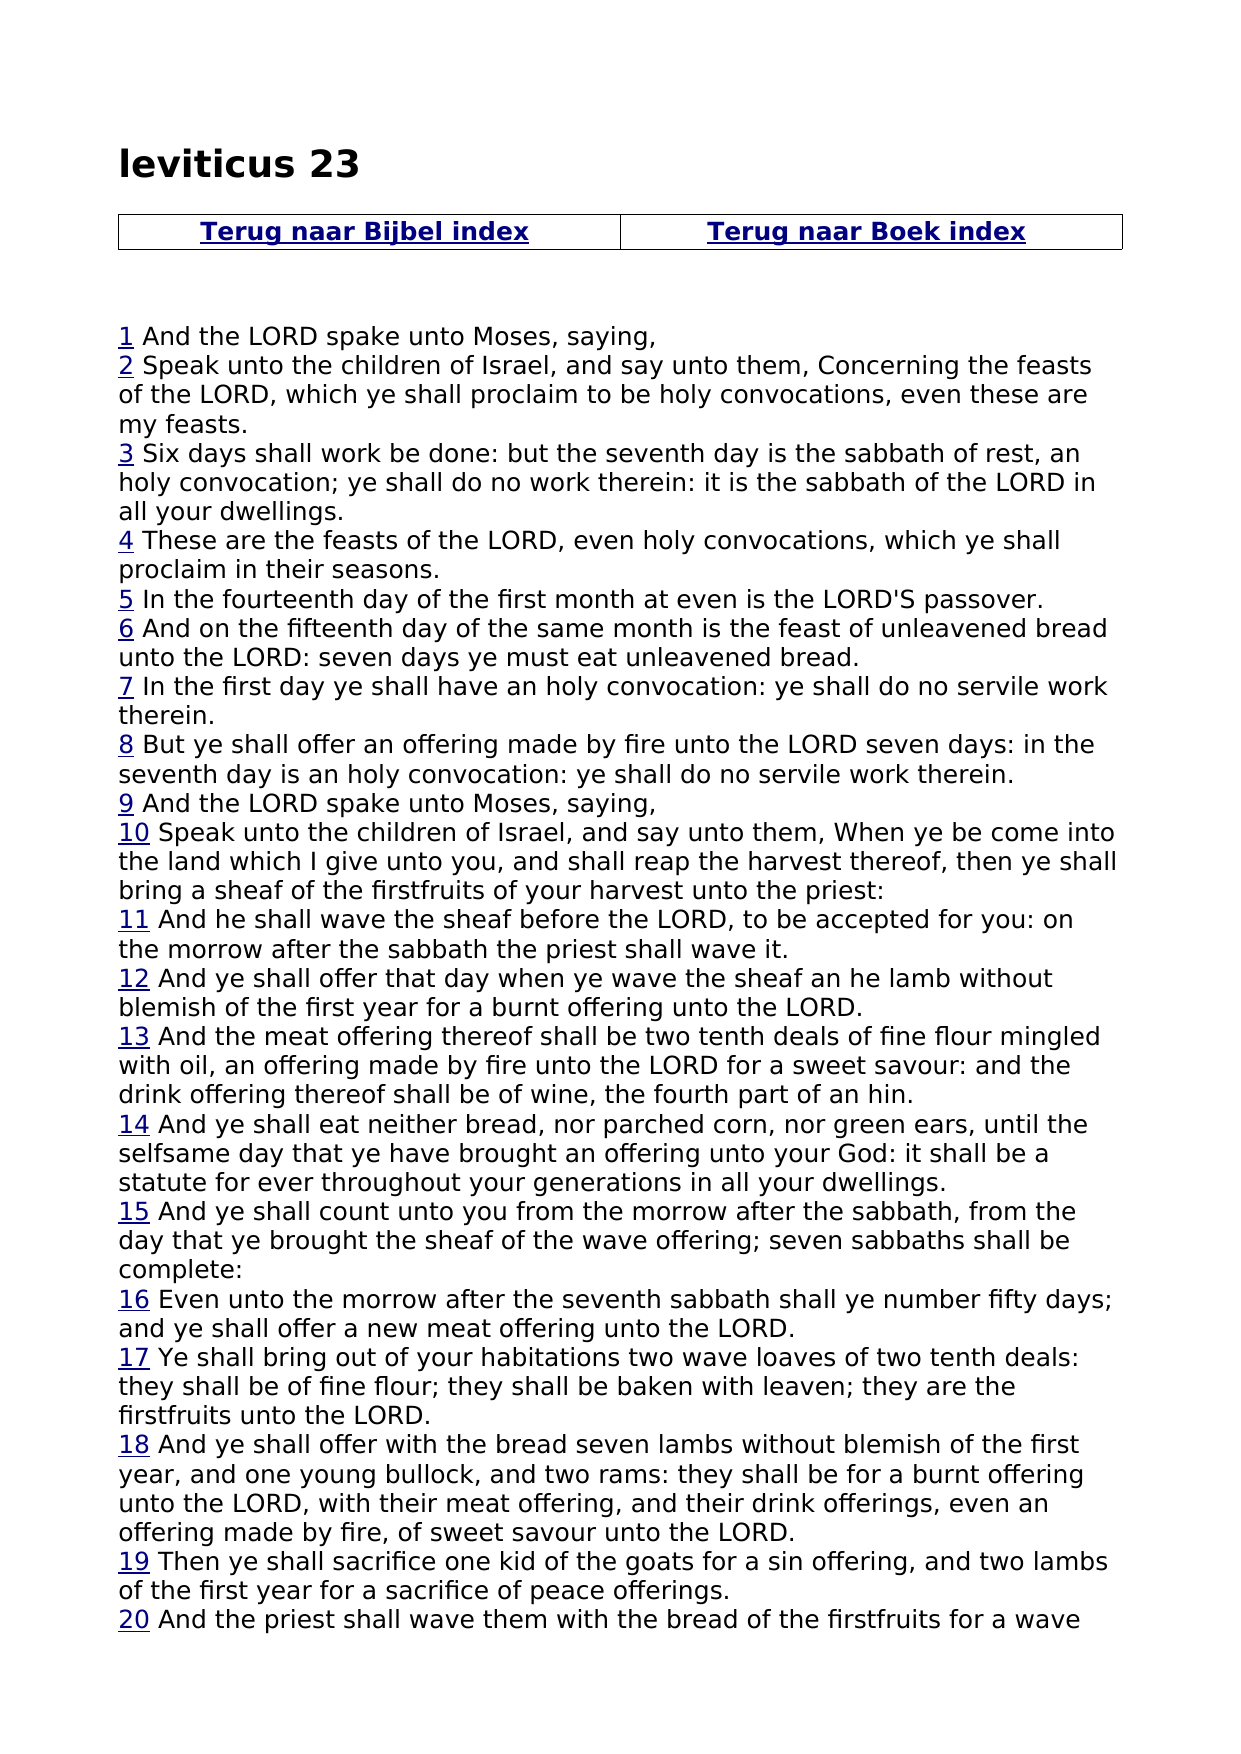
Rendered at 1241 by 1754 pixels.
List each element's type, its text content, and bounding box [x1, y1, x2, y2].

text 1 And the LORD spake unto Moses, saying, 2 Speak unto the children of Israel, and say unto them, Concerning the feasts of the LORD, which ye shall proclaim to be holy convocations, even these are my feasts. 3 Six days shall work be done: but the seventh day is the sabbath of rest, an holy convocation; ye shall do no work therein: it is the sabbath of the LORD in all your dwellings. 4 These are the feasts of the LORD, even holy convocations, which ye shall proclaim in their seasons. 5 In the fourteenth day of the first month at even is the LORD'S passover. 6 And on the fifteenth day of the same month is the feast of unleavened bread unto the LORD: seven days ye must eat unleavened bread. 7 In the first day ye shall have an holy convocation: ye shall do no servile work therein. 8 But ye shall offer an offering made by fire unto the LORD seven days: in the seventh day is an holy convocation: ye shall do no servile work therein. 9 And the LORD spake unto Moses, saying, 10 Speak unto the children of Israel, and say unto them, When ye be come into the land which I give unto you, and shall reap the harvest thereof, then ye shall bring a sheaf of the firstfruits of your harvest unto the priest: 11 And he shall wave the sheaf before the LORD, to be accepted for you: on the morrow after the sabbath the priest shall wave it. 12 And ye shall offer that day when ye wave the sheaf an he lamb without blemish of the first year for a burnt offering unto the LORD. 13 And the meat offering thereof shall be two tenth deals of fine flour mingled with oil, an offering made by fire unto the LORD for a sweet savour: and the drink offering thereof shall be of wine, the fourth part of an hin. 14 And ye shall eat neither bread, nor parched corn, nor green ears, until the selfsame day that ye have brought an offering unto your God: it shall be a statute for ever throughout your generations in all your dwellings. 15 And ye shall count unto you from the morrow after the sabbath, from the day that ye brought the sheaf of the wave offering; seven sabbaths shall be complete: 16 Even unto the morrow after the seventh sabbath shall ye number fifty days; and ye shall offer a new meat offering unto the LORD. 17 Ye shall bring out of your habitations two wave loaves of two tenth deals: they shall be of fine flour; they shall be baken with leaven; they are the firstfruits unto the LORD. 18 And ye shall offer with the bread seven lambs without blemish of the first year, and one young bullock, and two rams: they shall be for a burnt offering unto the LORD, with their meat offering, and their drink offerings, even an offering made by fire, of sweet savour unto the LORD. 19 Then ye shall sacrifice one kid of the goats for a sin offering, and two lambs of the first year for a sacrifice of peace offerings. 20 And the priest shall wave them with the bread of the firstfruits for a wave [118, 264, 1122, 1635]
table_header Terug naar Boek index [621, 215, 1122, 249]
table_header Terug naar Bijbel index [119, 215, 620, 249]
subtitle leviticus 23 [118, 143, 1122, 187]
